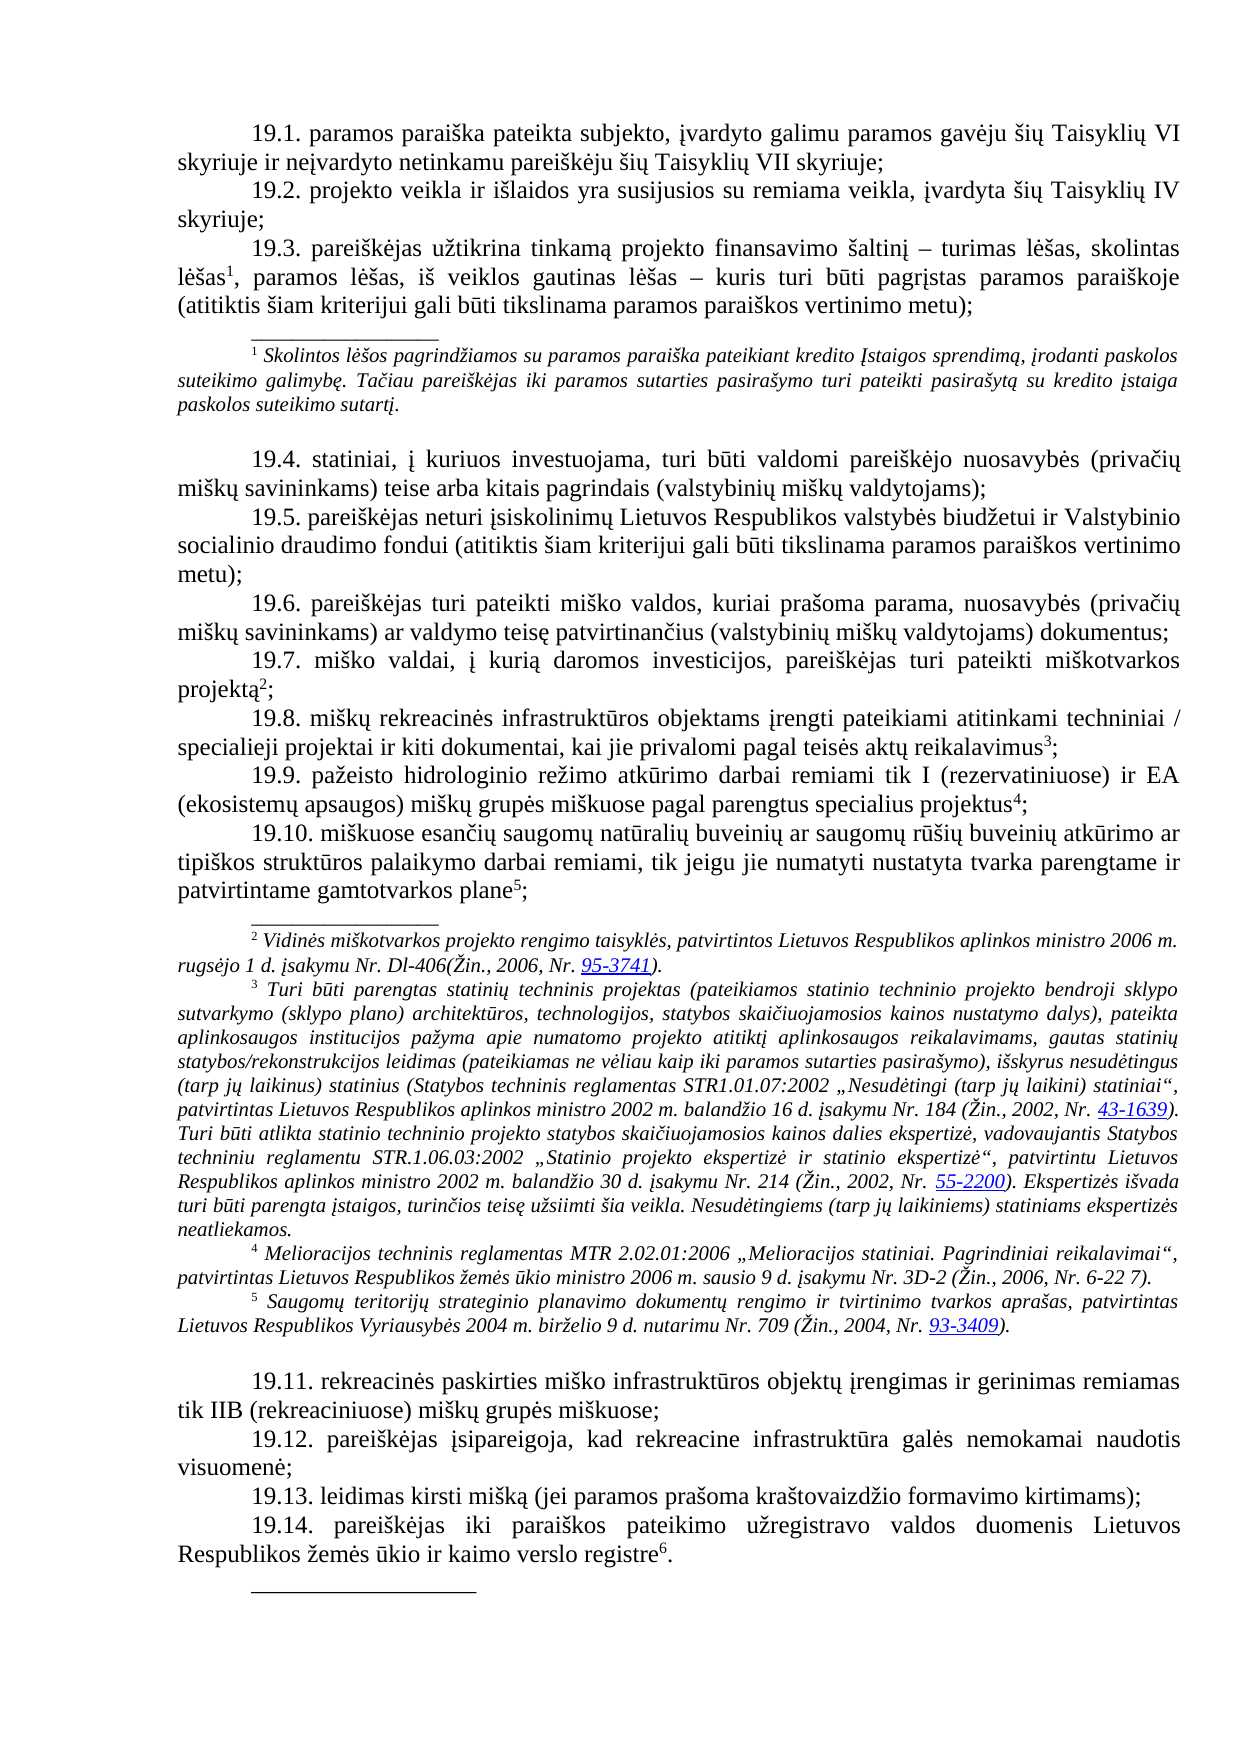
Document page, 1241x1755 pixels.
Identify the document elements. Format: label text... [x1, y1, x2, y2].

text 19.12. pareiškėjas įsipareigoja, kad rekreacine infrastruktūra galės nemokamai naudotis visuomenė; [177, 1424, 1181, 1481]
text 19.5. pareiškėjas neturi įsiskolinimų Lietuvos Respublikos valstybės biudžetui ir Valstybinio socialinio draudimo fondui (atitiktis šiam kriterijui gali būti tikslinama paramos paraiškos vertinimo metu); [177, 502, 1181, 588]
text __________________ [177, 319, 1181, 343]
text 3 Turi būti parengtas statinių techninis projektas (pateikiamos statinio techninio projekto bendroji sklypo sutvarkymo (sklypo plano) architektūros, technologijos, statybos skaičiuojamosios kainos nustatymo dalys), pateikta aplinkosaugos institucijos pažyma apie numatomo projekto atitiktį aplinkosaugos reikalavimams, gautas statinių statybos/rekonstrukcijos leidimas (pateikiamas ne vėliau kaip iki paramos sutarties pasirašymo), išskyrus nesudėtingus (tarp jų laikinus) statinius (Statybos techninis reglamentas STR1.01.07:2002 „Nesudėtingi (tarp jų laikini) statiniai“, patvirtintas Lietuvos Respublikos aplinkos ministro 2002 m. balandžio 16 d. įsakymu Nr. 184 (Žin., 2002, Nr. 43-1639). Turi būti atlikta statinio techninio projekto statybos skaičiuojamosios kainos dalies ekspertizė, vadovaujantis Statybos techniniu reglamentu STR.1.06.03:2002 „Statinio projekto ekspertizė ir statinio ekspertizė“, patvirtintu Lietuvos Respublikos aplinkos ministro 2002 m. balandžio 30 d. įsakymu Nr. 214 (Žin., 2002, Nr. 55-2200). Ekspertizės išvada turi būti parengta įstaigos, turinčios teisę užsiimti šia veikla. Nesudėtingiems (tarp jų laikiniems) statiniams ekspertizės neatliekamos. [177, 977, 1181, 1241]
text 19.10. miškuose esančių saugomų natūralių buveinių ar saugomų rūšių buveinių atkūrimo ar tipiškos struktūros palaikymo darbai remiami, tik jeigu jie numatyti nustatyta tvarka parengtame ir patvirtintame gamtotvarkos plane5; [177, 818, 1181, 904]
text 19.1. paramos paraiška pateikta subjekto, įvardyto galimu paramos gavėju šių Taisyklių VI skyriuje ir neįvardyto netinkamu pareiškėju šių Taisyklių VII skyriuje; [177, 118, 1181, 176]
text 19.11. rekreacinės paskirties miško infrastruktūros objektų įrengimas ir gerinimas remiamas tik IIB (rekreaciniuose) miškų grupės miškuose; [177, 1366, 1181, 1424]
text __________________ [177, 904, 1181, 928]
text 5 Saugomų teritorijų strateginio planavimo dokumentų rengimo ir tvirtinimo tvarkos aprašas, patvirtintas Lietuvos Respublikos Vyriausybės 2004 m. birželio 9 d. nutarimu Nr. 709 (Žin., 2004, Nr. 93-3409). [177, 1289, 1181, 1337]
text 19.14. pareiškėjas iki paraiškos pateikimo užregistravo valdos duomenis Lietuvos Respublikos žemės ūkio ir kaimo verslo registre6. [177, 1510, 1181, 1567]
text 1 Skolintos lėšos pagrindžiamos su paramos paraiška pateikiant kredito Įstaigos sprendimą, įrodanti paskolos suteikimo galimybę. Tačiau pareiškėjas iki paramos sutarties pasirašymo turi pateikti pasirašytą su kredito įstaiga paskolos suteikimo sutartį. [177, 343, 1181, 416]
text 4 Melioracijos techninis reglamentas MTR 2.02.01:2006 „Melioracijos statiniai. Pagrindiniai reikalavimai“, patvirtintas Lietuvos Respublikos žemės ūkio ministro 2006 m. sausio 9 d. įsakymu Nr. 3D-2 (Žin., 2006, Nr. 6-22 7). [177, 1241, 1181, 1289]
text 19.13. leidimas kirsti mišką (jei paramos prašoma kraštovaizdžio formavimo kirtimams); [177, 1481, 1181, 1510]
text 19.9. pažeisto hidrologinio režimo atkūrimo darbai remiami tik I (rezervatiniuose) ir EA (ekosistemų apsaugos) miškų grupės miškuose pagal parengtus specialius projektus4; [177, 761, 1181, 818]
text 19.8. miškų rekreacinės infrastruktūros objektams įrengti pateikiami atitinkami techniniai / specialieji projektai ir kiti dokumentai, kai jie privalomi pagal teisės aktų reikalavimus3; [177, 703, 1181, 761]
text 19.2. projekto veikla ir išlaidos yra susijusios su remiama veikla, įvardyta šių Taisyklių IV skyriuje; [177, 176, 1181, 233]
text 19.6. pareiškėjas turi pateikti miško valdos, kuriai prašoma parama, nuosavybės (privačių miškų savininkams) ar valdymo teisę patvirtinančius (valstybinių miškų valdytojams) dokumentus; [177, 588, 1181, 646]
text 19.7. miško valdai, į kurią daromos investicijos, pareiškėjas turi pateikti miškotvarkos projektą2; [177, 646, 1181, 703]
text 2 Vidinės miškotvarkos projekto rengimo taisyklės, patvirtintos Lietuvos Respublikos aplinkos ministro 2006 m. rugsėjo 1 d. įsakymu Nr. Dl-406(Žin., 2006, Nr. 95-3741). [177, 928, 1181, 977]
text 19.4. statiniai, į kuriuos investuojama, turi būti valdomi pareiškėjo nuosavybės (privačių miškų savininkams) teise arba kitais pagrindais (valstybinių miškų valdytojams); [177, 444, 1181, 502]
text 19.3. pareiškėjas užtikrina tinkamą projekto finansavimo šaltinį – turimas lėšas, skolintas lėšas1, paramos lėšas, iš veiklos gautinas lėšas – kuris turi būti pagrįstas paramos paraiškoje (atitiktis šiam kriterijui gali būti tikslinama paramos paraiškos vertinimo metu); [177, 233, 1181, 319]
text __________________ [177, 1567, 1181, 1596]
